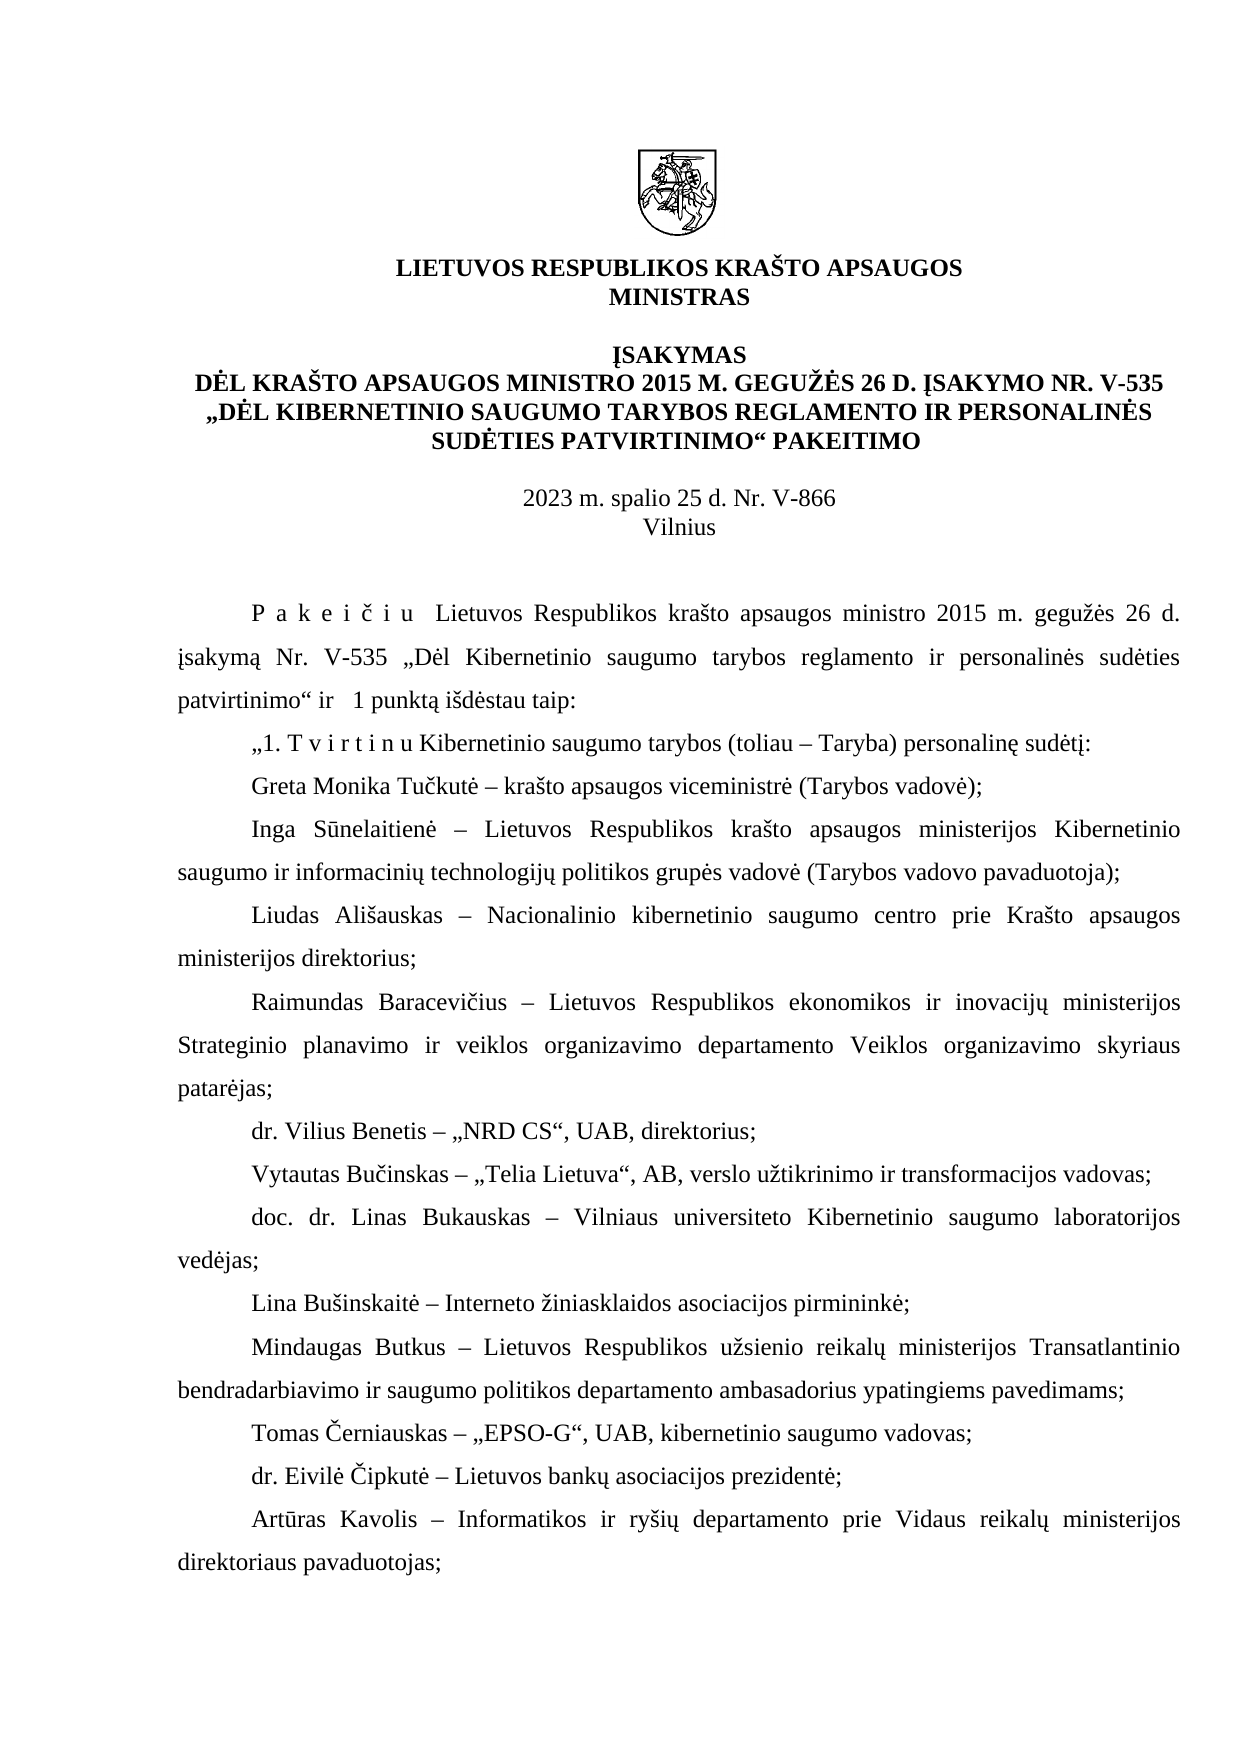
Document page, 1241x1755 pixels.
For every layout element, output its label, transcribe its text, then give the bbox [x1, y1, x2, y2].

text dr. Vilius Benetis – „NRD CS“, UAB, direktorius; [177, 1116, 1181, 1145]
text Greta Monika Tučkutė – krašto apsaugos viceministrė (Tarybos vadovė); [177, 771, 1181, 800]
text DĖL KRAŠTO APSAUGOS MINISTRO 2015 M. GEGUŽĖS 26 D. ĮSAKYMO NR. V-535 „DĖL KIBERNETINIO SAUGUMO TARYBOS REGLAMENTO IR PERSONALINĖS SUDĖTIES PATVIRTINIMO“ PAKEITIMO [177, 368, 1181, 455]
text Vytautas Bučinskas – „Telia Lietuva“, AB, verslo užtikrinimo ir transformacijos vadovas; [177, 1159, 1181, 1188]
text Mindaugas Butkus – Lietuvos Respublikos užsienio reikalų ministerijos Transatlantinio bendradarbiavimo ir saugumo politikos departamento ambasadorius ypatingiems pavedimams; [177, 1332, 1181, 1403]
text ĮSAKYMAS [177, 340, 1181, 368]
text LIETUVOS RESPUBLIKOS KRAŠTO APSAUGOS [177, 253, 1181, 282]
text Artūras Kavolis – Informatikos ir ryšių departamento prie Vidaus reikalų ministerijos direktoriaus pavaduotojas; [177, 1504, 1181, 1576]
text dr. Eivilė Čipkutė – Lietuvos bankų asociacijos prezidentė; [177, 1461, 1181, 1490]
text Tomas Černiauskas – „EPSO-G“, UAB, kibernetinio saugumo vadovas; [177, 1418, 1181, 1447]
text Raimundas Baracevičius – Lietuvos Respublikos ekonomikos ir inovacijų ministerijos Strateginio planavimo ir veiklos organizavimo departamento Veiklos organizavimo skyriaus patarėjas; [177, 987, 1181, 1102]
text Lina Bušinskaitė – Interneto žiniasklaidos asociacijos pirmininkė; [177, 1288, 1181, 1317]
text doc. dr. Linas Bukauskas – Vilniaus universiteto Kibernetinio saugumo laboratorijos vedėjas; [177, 1202, 1181, 1274]
text MINISTRAS [177, 282, 1181, 311]
text Liudas Ališauskas – Nacionalinio kibernetinio saugumo centro prie Krašto apsaugos ministerijos direktorius; [177, 900, 1181, 972]
text P a k e i č i u Lietuvos Respublikos krašto apsaugos ministro 2015 m. gegužės 26 d. įsakymą Nr. V-535 „Dėl Kibernetinio saugumo tarybos reglamento ir personalinės sudėties patvirtinimo“ ir 1 punktą išdėstau taip: [177, 598, 1181, 713]
text „1. T v i r t i n u Kibernetinio saugumo tarybos (toliau – Taryba) personalinę sudėtį: [177, 728, 1181, 757]
text Vilnius [177, 512, 1181, 541]
text 2023 m. spalio 25 d. Nr. V-866 [177, 483, 1181, 512]
text Inga Sūnelaitienė – Lietuvos Respublikos krašto apsaugos ministerijos Kibernetinio saugumo ir informacinių technologijų politikos grupės vadovė (Tarybos vadovo pavaduotoja); [177, 814, 1181, 886]
